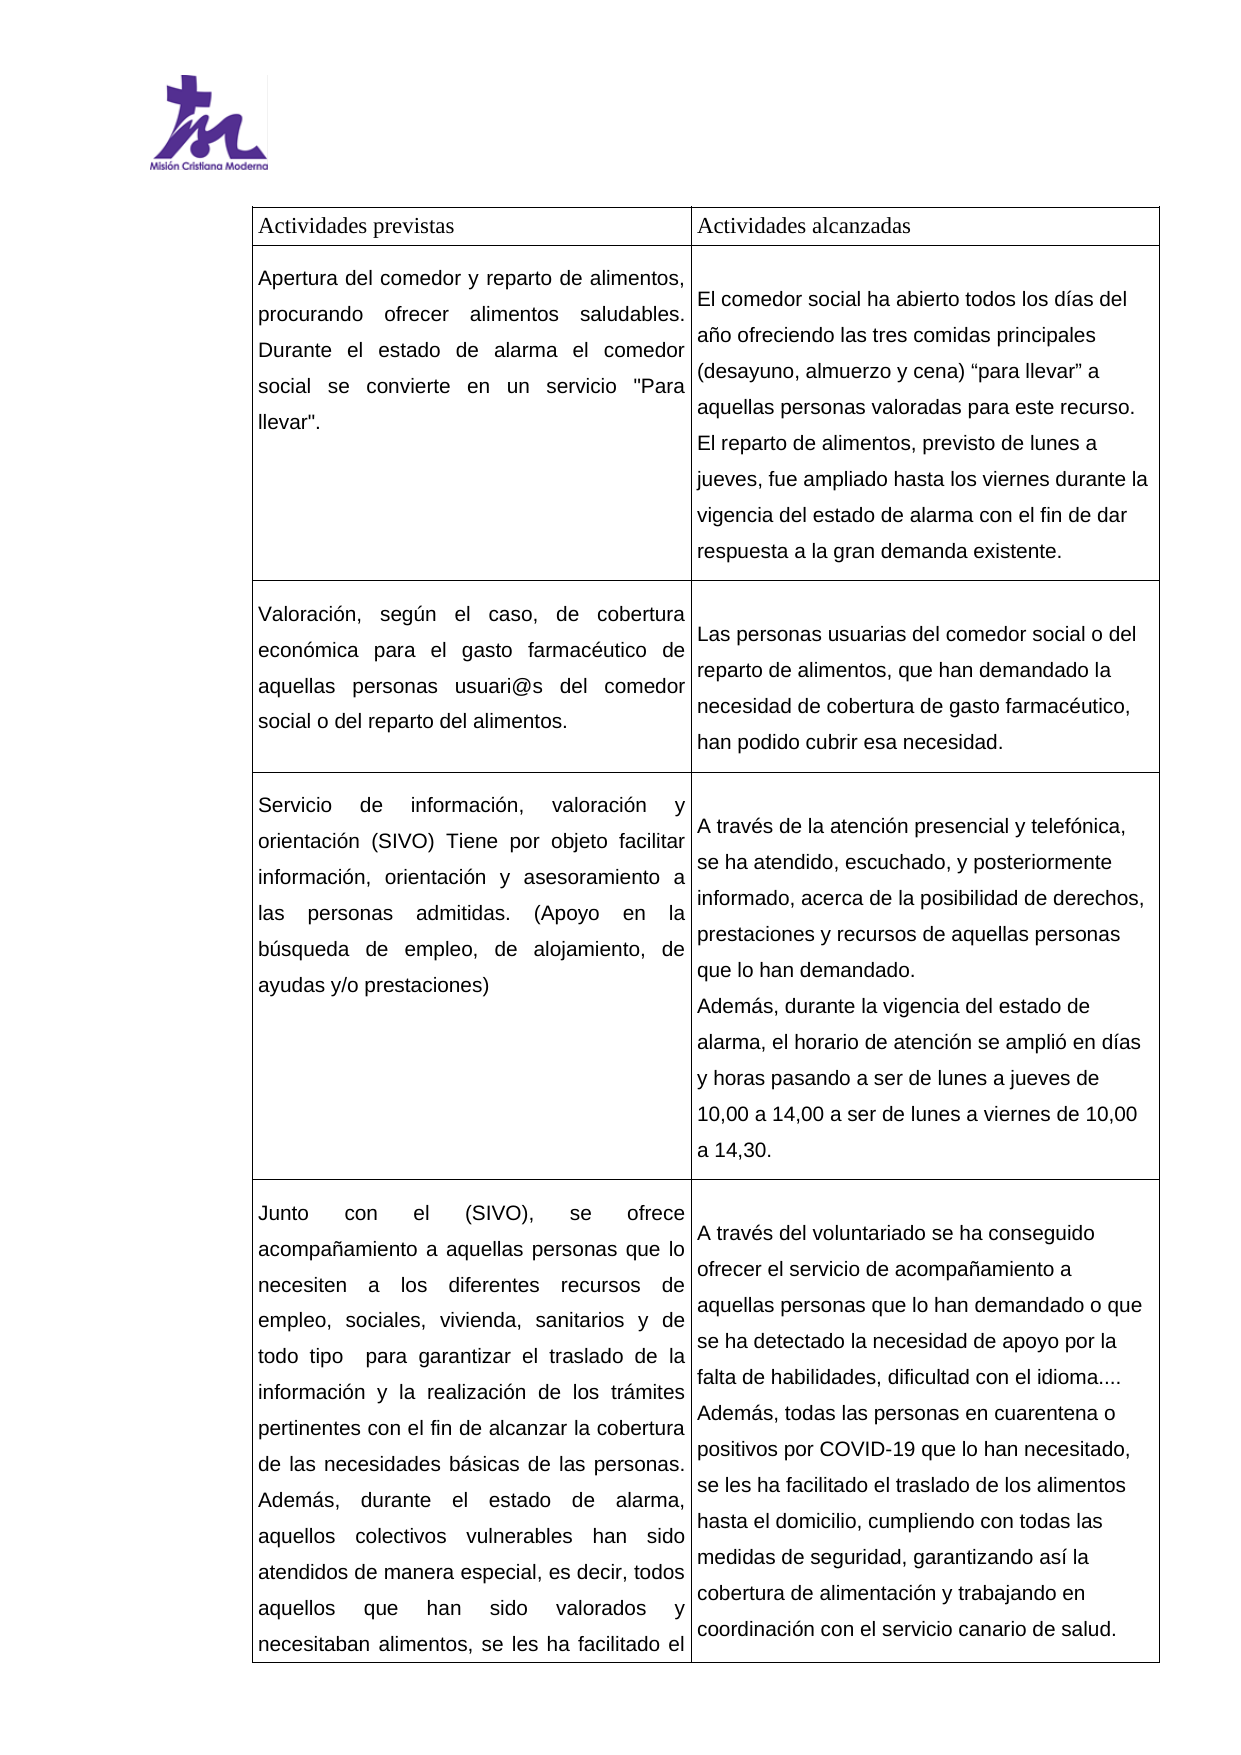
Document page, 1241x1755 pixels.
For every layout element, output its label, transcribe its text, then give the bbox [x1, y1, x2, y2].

table_cell A través del voluntariado se ha conseguido ofrecer el servicio de acompañamiento a aquellas personas que lo han demandado o que se ha detectado la necesidad de apoyo por la falta de habilidades, dificultad con el idioma.... Además, todas las personas en cuarentena o positivos por COVID-19 que lo han necesitado, se les ha facilitado el traslado de los alimentos hasta el domicilio, cumpliendo con todas las medidas de seguridad, garantizando así la cobertura de alimentación y trabajando en coordinación con el servicio canario de salud. [692, 1180, 1159, 1661]
table_cell Valoración, según el caso, de cobertura económica para el gasto farmacéutico de aquellas personas usuari@s del comedor social o del reparto del alimentos. [253, 581, 691, 772]
table_header Actividades alcanzadas [692, 208, 1159, 245]
table_cell Junto con el (SIVO), se ofrece acompañamiento a aquellas personas que lo necesiten a los diferentes recursos de empleo, sociales, vivienda, sanitarios y de todo tipo para garantizar el traslado de la información y la realización de los trámites pertinentes con el fin de alcanzar la cobertura de las necesidades básicas de las personas. Además, durante el estado de alarma, aquellos colectivos vulnerables han sido atendidos de manera especial, es decir, todos aquellos que han sido valorados y necesitaban alimentos, se les ha facilitado el [253, 1180, 691, 1661]
table_cell Servicio de información, valoración y orientación (SIVO) Tiene por objeto facilitar información, orientación y asesoramiento a las personas admitidas. (Apoyo en la búsqueda de empleo, de alojamiento, de ayudas y/o prestaciones) [253, 773, 691, 1179]
table_header Actividades previstas [253, 208, 691, 245]
table_cell Apertura del comedor y reparto de alimentos, procurando ofrecer alimentos saludables. Durante el estado de alarma el comedor social se convierte en un servicio "Para llevar". [253, 246, 691, 580]
table_cell El comedor social ha abierto todos los días del año ofreciendo las tres comidas principales (desayuno, almuerzo y cena) “para llevar” a aquellas personas valoradas para este recurso. El reparto de alimentos, previsto de lunes a jueves, fue ampliado hasta los viernes durante la vigencia del estado de alarma con el fin de dar respuesta a la gran demanda existente. [692, 246, 1159, 580]
table_cell Las personas usuarias del comedor social o del reparto de alimentos, que han demandado la necesidad de cobertura de gasto farmacéutico, han podido cubrir esa necesidad. [692, 581, 1159, 772]
table_cell A través de la atención presencial y telefónica, se ha atendido, escuchado, y posteriormente informado, acerca de la posibilidad de derechos, prestaciones y recursos de aquellas personas que lo han demandado. Además, durante la vigencia del estado de alarma, el horario de atención se amplió en días y horas pasando a ser de lunes a jueves de 10,00 a 14,00 a ser de lunes a viernes de 10,00 a 14,30. [692, 773, 1159, 1179]
